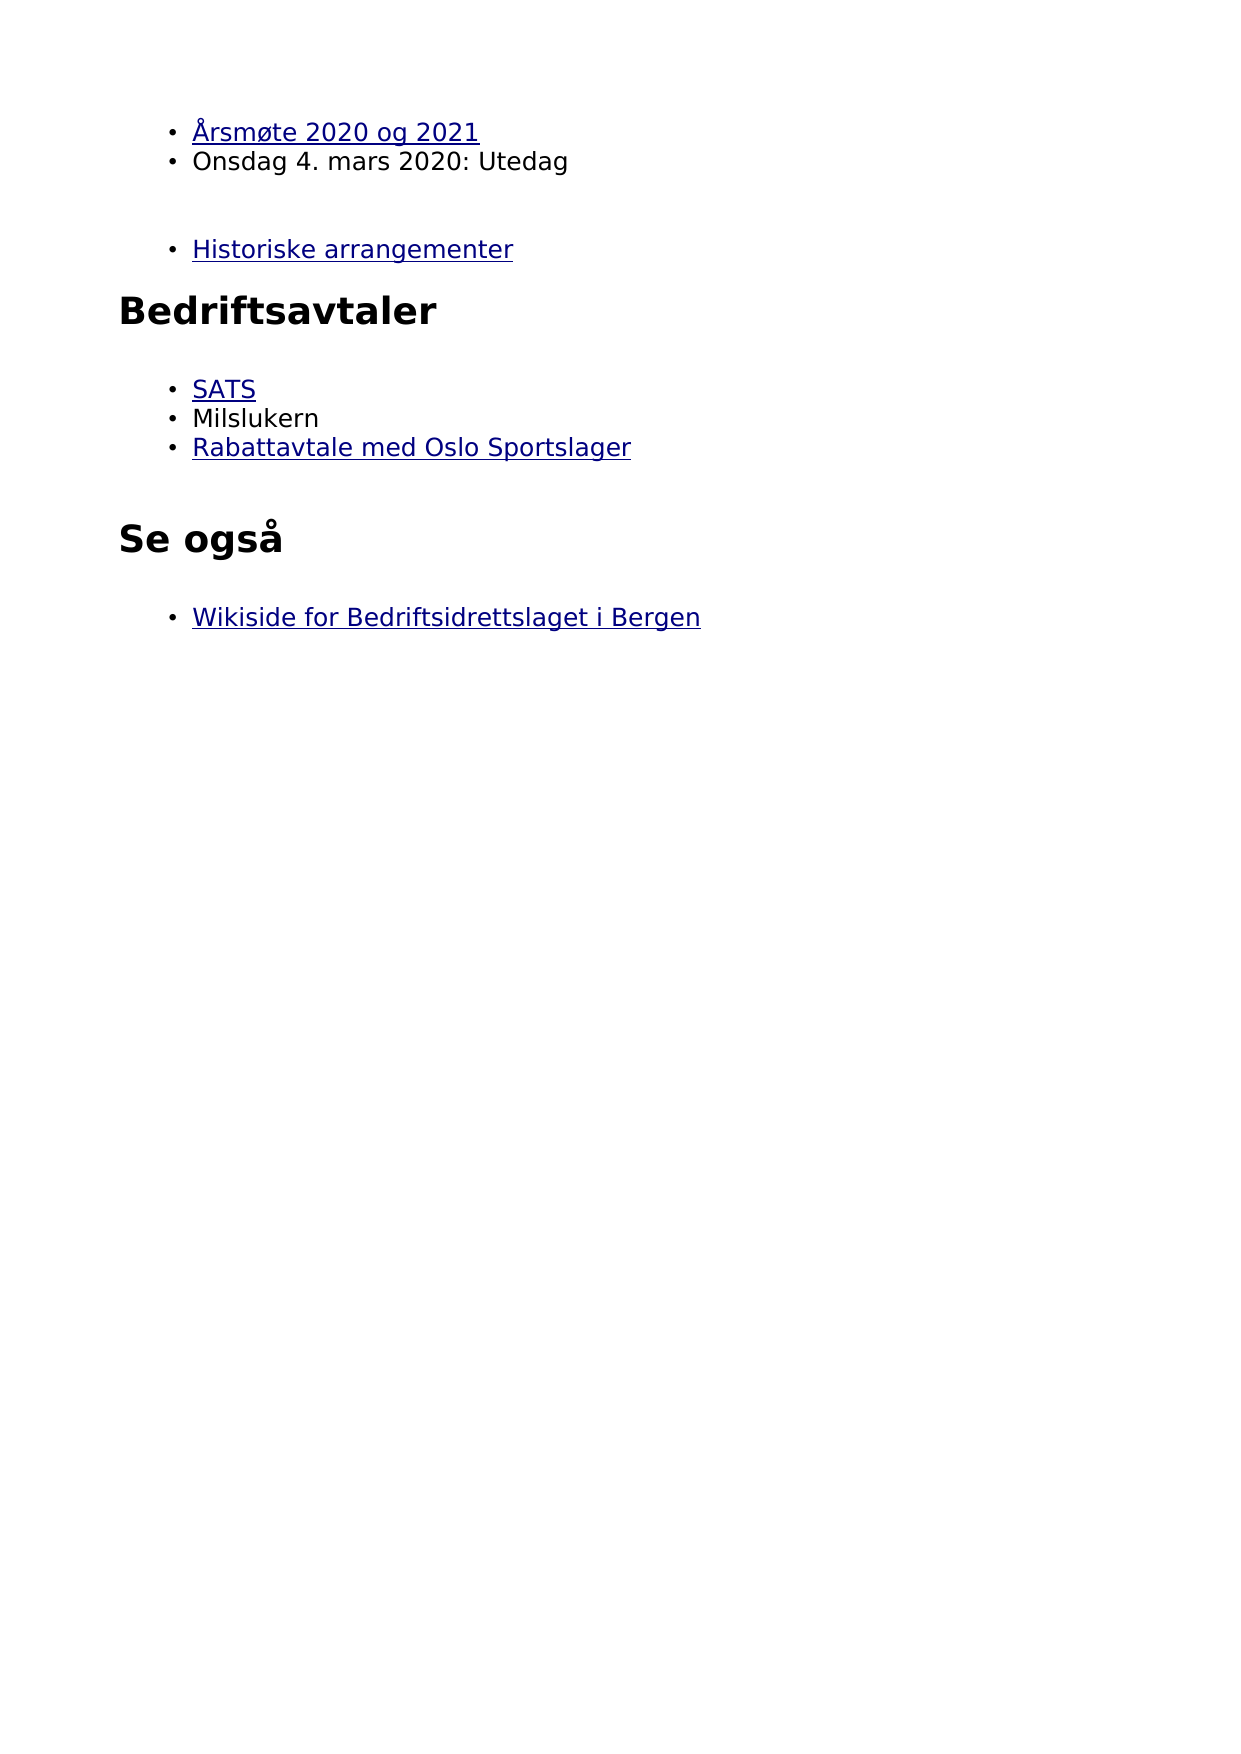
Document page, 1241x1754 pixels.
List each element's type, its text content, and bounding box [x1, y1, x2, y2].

list SATS [177, 375, 1122, 404]
subtitle Bedriftsavtaler [118, 289, 1122, 333]
list Wikiside for Bedriftsidrettslaget i Bergen [177, 603, 1122, 632]
list Årsmøte 2020 og 2021 [177, 118, 1122, 147]
list Onsdag 4. mars 2020: Utedag [177, 147, 1122, 176]
list Rabattavtale med Oslo Sportslager [177, 433, 1122, 463]
list Historiske arrangementer [177, 235, 1122, 264]
list Milslukern [177, 404, 1122, 433]
subtitle Se også [118, 517, 1122, 561]
